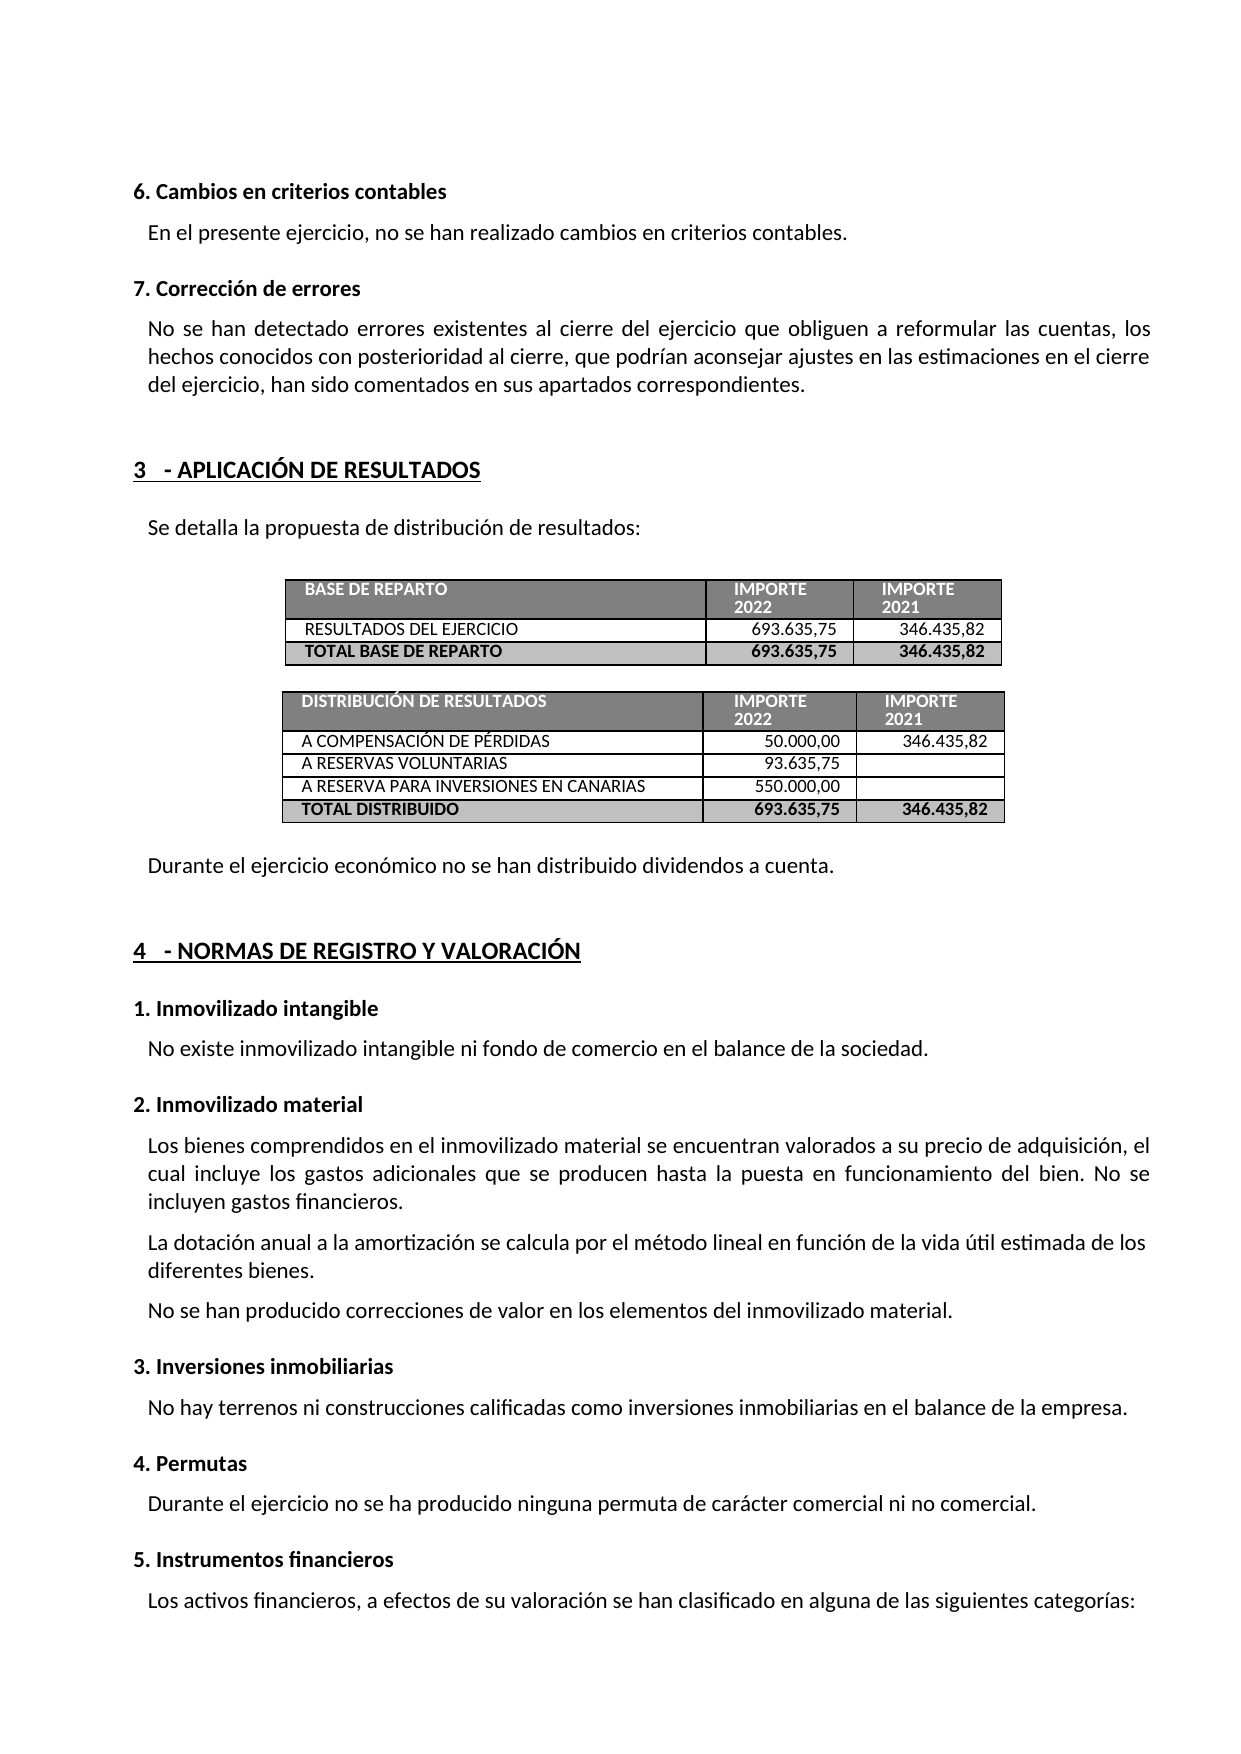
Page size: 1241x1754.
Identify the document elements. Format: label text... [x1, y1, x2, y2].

table_cell [857, 755, 1004, 776]
table_cell RESULTADOS DEL EJERCICIO [286, 620, 705, 641]
table_header IMPORTE 2022 [704, 693, 856, 730]
text Durante el ejercicio económico no se han distribuido dividendos a cuenta. [148, 851, 1166, 879]
text La dotación anual a la amortización se calcula por el método lineal en función de la vida útil estimada de los diferentes bienes. [148, 1228, 1149, 1284]
table_header IMPORTE 2021 [854, 581, 1001, 618]
table_cell 693.635,75 [707, 643, 853, 664]
subtitle Inmovilizado intangible [133, 994, 1166, 1022]
table_header DISTRIBUCIÓN DE RESULTADOS [283, 693, 702, 730]
table_header BASE DE REPARTO [286, 581, 705, 618]
table_cell A COMPENSACIÓN DE PÉRDIDAS [283, 732, 702, 753]
text No existe inmovilizado intangible ni fondo de comercio en el balance de la sociedad. [148, 1034, 1166, 1062]
text Durante el ejercicio no se ha producido ninguna permuta de carácter comercial ni no comercial. [148, 1489, 1166, 1517]
text Se detalla la propuesta de distribución de resultados: [148, 513, 1166, 541]
table_header IMPORTE 2021 [857, 693, 1004, 730]
subtitle - NORMAS DE REGISTRO Y VALORACIÓN [133, 936, 1166, 966]
table_cell A RESERVAS VOLUNTARIAS [283, 755, 702, 776]
table_cell TOTAL DISTRIBUIDO [283, 801, 702, 822]
subtitle Instrumentos financieros [133, 1545, 1166, 1573]
table_cell 550.000,00 [704, 778, 856, 799]
subtitle Cambios en criterios contables [133, 177, 1166, 206]
text No se han detectado errores existentes al cierre del ejercicio que obliguen a reformular las cuentas, los hechos conocidos con posterioridad al cierre, que podrían aconsejar ajustes en las estimaciones en el cierre del ejercicio, han sido comentados en sus apartados correspondientes. [148, 314, 1152, 398]
table_cell 693.635,75 [704, 801, 856, 822]
text No se han producido correcciones de valor en los elementos del inmovilizado material. [148, 1296, 1166, 1324]
table_cell TOTAL BASE DE REPARTO [286, 643, 705, 664]
table_cell 346.435,82 [857, 801, 1004, 822]
subtitle Inmovilizado material [133, 1091, 1166, 1118]
table_cell 346.435,82 [854, 643, 1001, 664]
table_header IMPORTE 2022 [707, 581, 853, 618]
subtitle Inversiones inmobiliarias [133, 1352, 1166, 1380]
text En el presente ejercicio, no se han realizado cambios en criterios contables. [148, 218, 1166, 246]
text No hay terrenos ni construcciones calificadas como inversiones inmobiliarias en el balance de la empresa. [148, 1393, 1166, 1421]
table_cell 693.635,75 [707, 620, 853, 641]
table_cell 50.000,00 [704, 732, 856, 753]
table_cell [857, 778, 1004, 799]
table_cell 346.435,82 [857, 732, 1004, 753]
subtitle Corrección de errores [133, 274, 1166, 302]
text Los bienes comprendidos en el inmovilizado material se encuentran valorados a su precio de adquisición, el cual incluye los gastos adicionales que se producen hasta la puesta en funcionamiento del bien. No se incluyen gastos financieros. [148, 1131, 1153, 1215]
subtitle - APLICACIÓN DE RESULTADOS [133, 455, 1166, 485]
table_cell 93.635,75 [704, 755, 856, 776]
text Los activos financieros, a efectos de su valoración se han clasificado en alguna de las siguientes categorías: [148, 1586, 1166, 1614]
table_cell 346.435,82 [854, 620, 1001, 641]
subtitle Permutas [133, 1449, 1166, 1477]
table_cell A RESERVA PARA INVERSIONES EN CANARIAS [283, 778, 702, 799]
